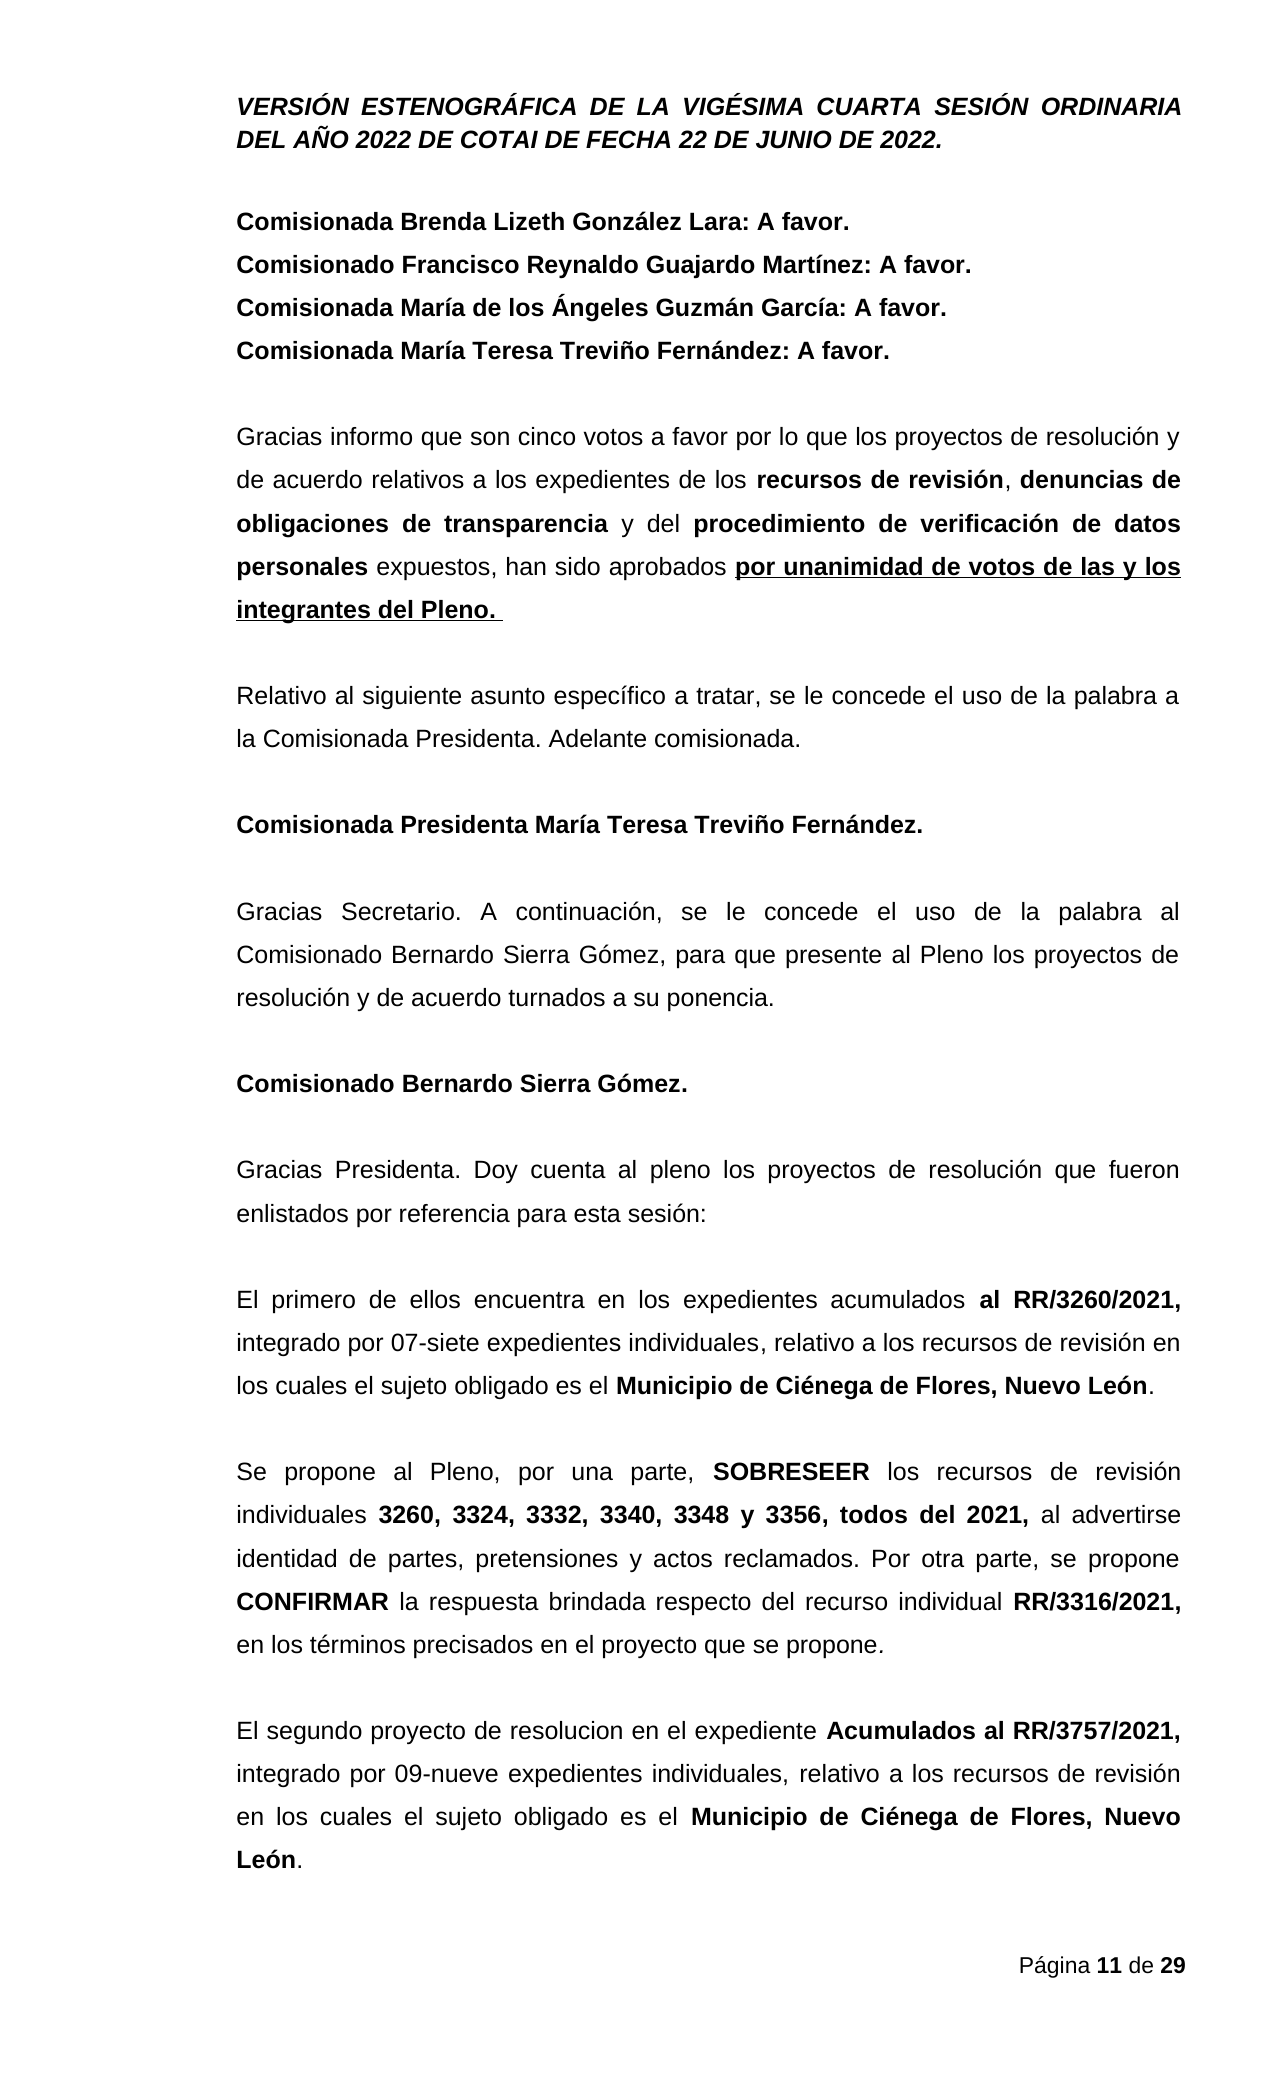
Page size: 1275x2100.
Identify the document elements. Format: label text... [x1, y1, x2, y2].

text Relativo al siguiente asunto específico a tratar, se le concede el uso de la palabra a la Comisionada Presidenta. Adelante comisionada. [236, 681, 1181, 753]
text Comisionada María Teresa Treviño Fernández: A favor. [236, 336, 1181, 365]
text El segundo proyecto de resolucion en el expediente Acumulados al RR/3757/2021, integrado por 09-nueve expedientes individuales, relativo a los recursos de revisión en los cuales el sujeto obligado es el Municipio de Ciénega de Flores, Nuevo León. [236, 1716, 1181, 1874]
text Gracias Secretario. A continuación, se le concede el uso de la palabra al Comisionado Bernardo Sierra Gómez, para que presente al Pleno los proyectos de resolución y de acuerdo turnados a su ponencia. [236, 897, 1181, 1012]
text El primero de ellos encuentra en los expedientes acumulados al RR/3260/2021, integrado por 07-siete expedientes individuales, relativo a los recursos de revisión en los cuales el sujeto obligado es el Municipio de Ciénega de Flores, Nuevo León. [236, 1285, 1181, 1400]
text Comisionada María de los Ángeles Guzmán García: A favor. [236, 293, 1181, 322]
text Comisionada Presidenta María Teresa Treviño Fernández. [236, 811, 1181, 839]
text Comisionado Bernardo Sierra Gómez. [236, 1069, 1181, 1098]
text Gracias Presidenta. Doy cuenta al pleno los proyectos de resolución que fueron enlistados por referencia para esta sesión: [236, 1156, 1181, 1227]
text Comisionado Francisco Reynaldo Guajardo Martínez: A favor. [236, 250, 1181, 279]
text Se propone al Pleno, por una parte, SOBRESEER los recursos de revisión individuales 3260, 3324, 3332, 3340, 3348 y 3356, todos del 2021, al advertirse identidad de partes, pretensiones y actos reclamados. Por otra parte, se propone CONFIRMAR la respuesta brindada respecto del recurso individual RR/3316/2021, en los términos precisados en el proyecto que se propone. [236, 1457, 1181, 1659]
text Comisionada Brenda Lizeth González Lara: A favor. [236, 207, 1181, 236]
text Gracias informo que son cinco votos a favor por lo que los proyectos de resolución y de acuerdo relativos a los expedientes de los recursos de revisión, denuncias de obligaciones de transparencia y del procedimiento de verificación de datos personales expuestos, han sido aprobados por unanimidad de votos de las y los integrantes del Pleno. [236, 422, 1181, 624]
